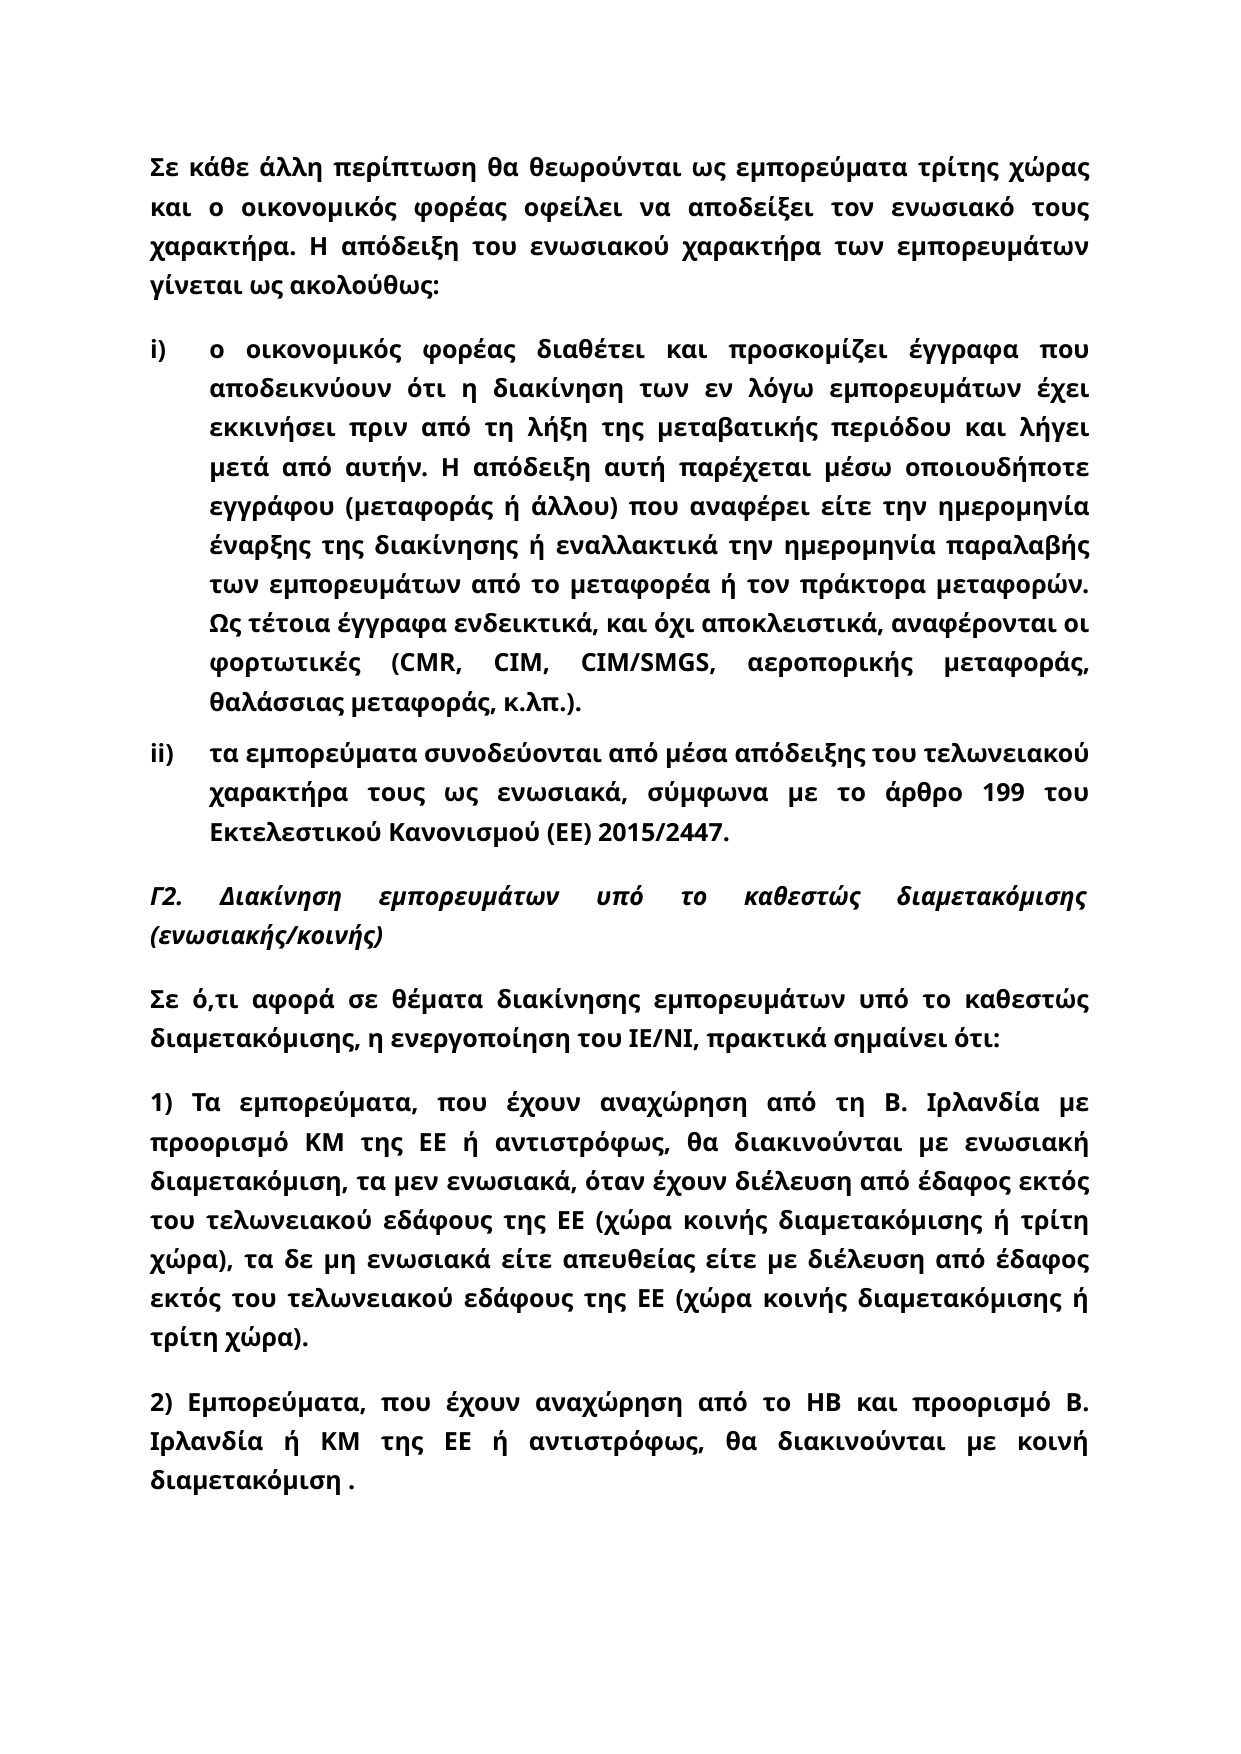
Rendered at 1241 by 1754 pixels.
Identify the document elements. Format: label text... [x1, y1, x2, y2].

list ii) τα εμπορεύματα συνοδεύονται από μέσα απόδειξης του τελωνειακού χαρακτήρα τους ως ενωσιακά, σύμφωνα με το άρθρο 199 του Εκτελεστικού Κανονισμού (ΕΕ) 2015/2447. [150, 736, 1090, 848]
text Σε κάθε άλλη περίπτωση θα θεωρούνται ως εμπορεύματα τρίτης χώρας και ο οικονομικός φορέας οφείλει να αποδείξει τον ενωσιακό τους χαρακτήρα. Η απόδειξη του ενωσιακού χαρακτήρα των εμπορευμάτων γίνεται ως ακολούθως: [150, 150, 1090, 302]
list i) ο οικονομικός φορέας διαθέτει και προσκομίζει έγγραφα που αποδεικνύουν ότι η διακίνηση των εν λόγω εμπορευμάτων έχει εκκινήσει πριν από τη λήξη της μεταβατικής περιόδου και λήγει μετά από αυτήν. Η απόδειξη αυτή παρέχεται μέσω οποιουδήποτε εγγράφου (μεταφοράς ή άλλου) που αναφέρει είτε την ημερομηνία έναρξης της διακίνησης ή εναλλακτικά την ημερομηνία παραλαβής των εμπορευμάτων από το μεταφορέα ή τον πράκτορα μεταφορών. Ως τέτοια έγγραφα ενδεικτικά, και όχι αποκλειστικά, αναφέρονται οι φορτωτικές (CMR, CIM, CIM/SMGS, αεροπορικής μεταφοράς, θαλάσσιας μεταφοράς, κ.λπ.). [150, 332, 1090, 718]
text Σε ό,τι αφορά σε θέματα διακίνησης εμπορευμάτων υπό το καθεστώς διαμετακόμισης, η ενεργοποίηση του ΙΕ/ΝΙ, πρακτικά σημαίνει ότι: [150, 982, 1090, 1055]
text Γ2. Διακίνηση εμπορευμάτων υπό το καθεστώς διαμετακόμισης (ενωσιακής/κοινής) [150, 878, 1090, 952]
text 2) Εμπορεύματα, που έχουν αναχώρηση από το ΗΒ και προορισμό Β. Ιρλανδία ή ΚΜ της ΕΕ ή αντιστρόφως, θα διακινούνται με κοινή διαμετακόμιση . [150, 1384, 1090, 1497]
text 1) Τα εμπορεύματα, που έχουν αναχώρηση από τη Β. Ιρλανδία με προορισμό ΚΜ της ΕΕ ή αντιστρόφως, θα διακινούνται με ενωσιακή διαμετακόμιση, τα μεν ενωσιακά, όταν έχουν διέλευση από έδαφος εκτός του τελωνειακού εδάφους της ΕΕ (χώρα κοινής διαμετακόμισης ή τρίτη χώρα), τα δε μη ενωσιακά είτε απευθείας είτε με διέλευση από έδαφος εκτός του τελωνειακού εδάφους της ΕΕ (χώρα κοινής διαμετακόμισης ή τρίτη χώρα). [150, 1085, 1090, 1354]
